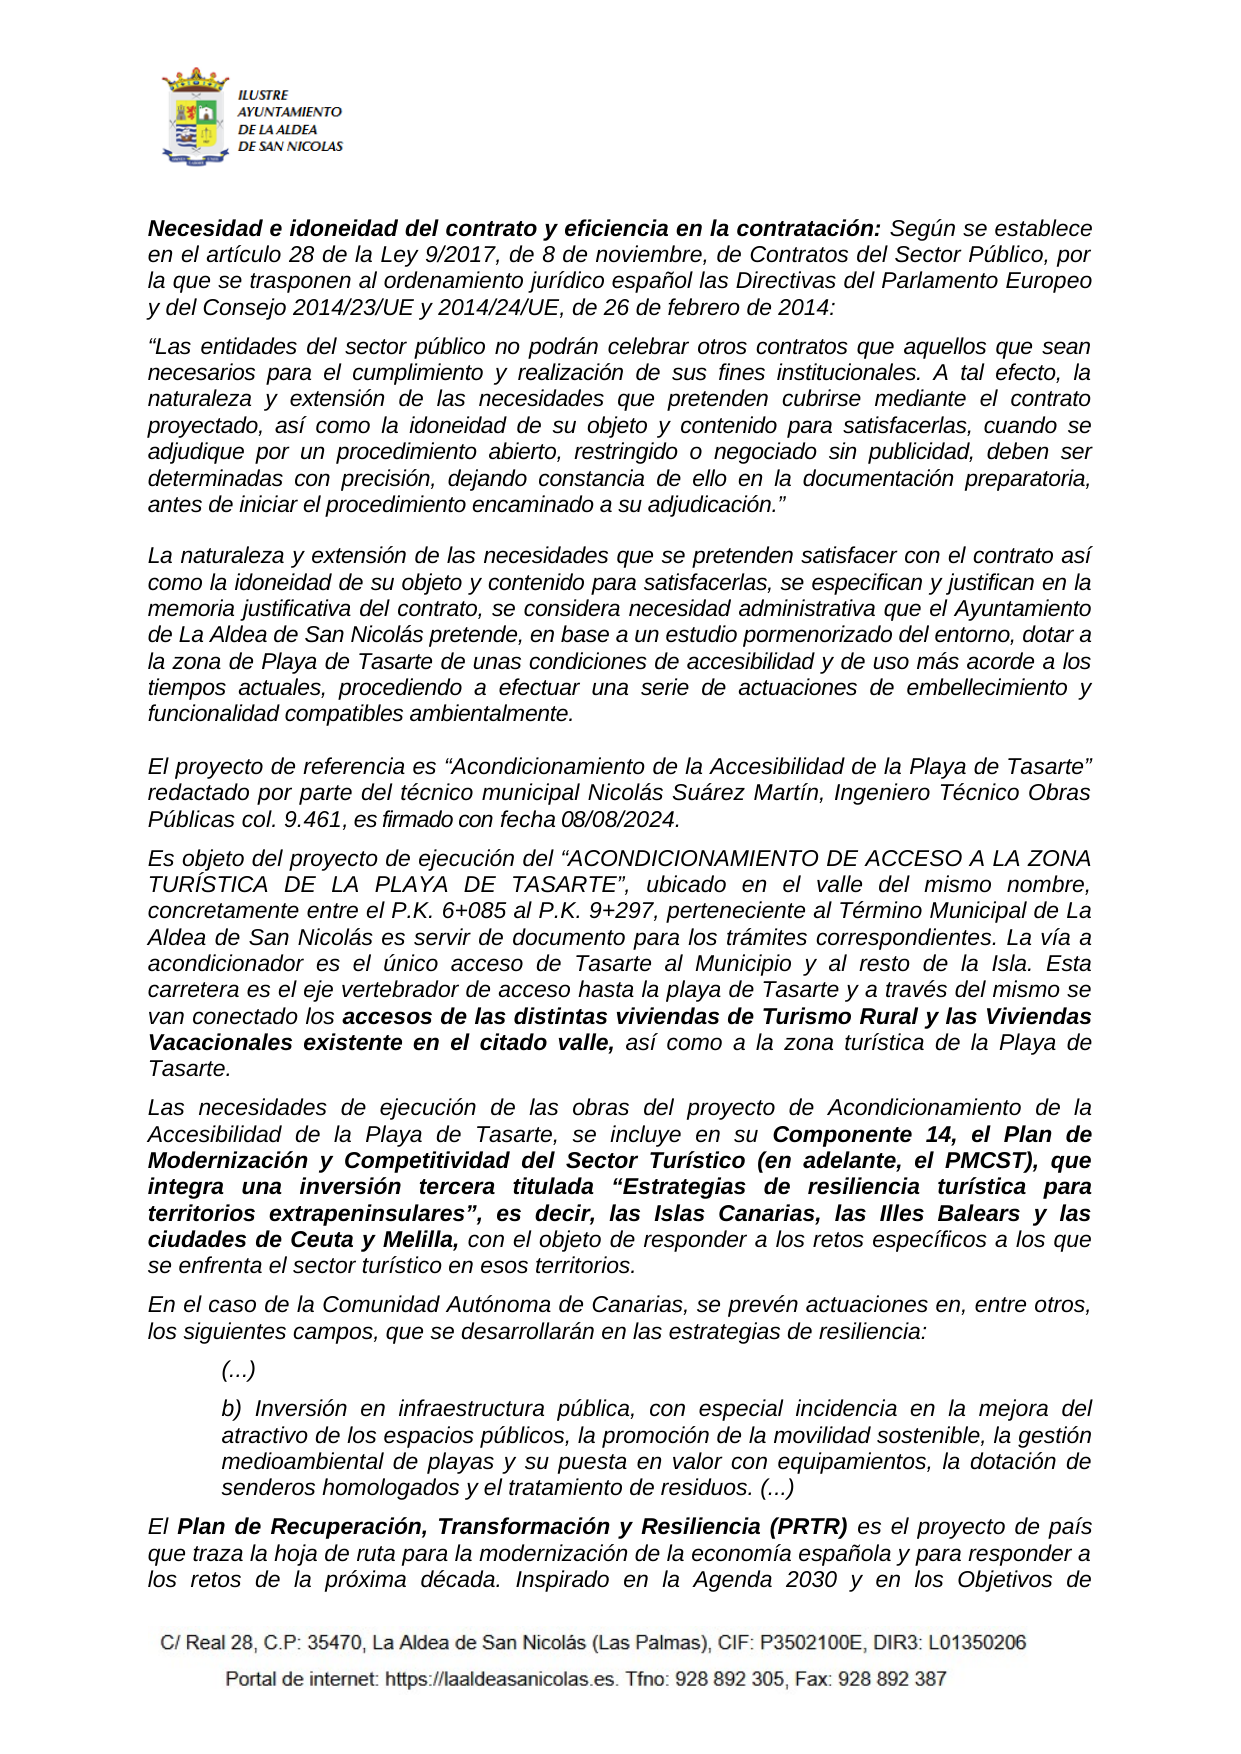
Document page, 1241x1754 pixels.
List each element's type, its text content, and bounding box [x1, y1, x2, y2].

text b) Inversión en infraestructura pública, con especial incidencia en la mejora del atractivo de los espacios públicos, la promoción de la movilidad sostenible, la gestión medioambiental de playas y su puesta en valor con equipamientos, la dotación de senderos homologados y el tratamiento de residuos. (...) [221, 1395, 1093, 1501]
text “Las entidades del sector público no podrán celebrar otros contratos que aquellos que sean necesarios para el cumplimiento y realización de sus fines institucionales. A tal efecto, la naturaleza y extensión de las necesidades que pretenden cubrirse mediante el contrato proyectado, así como la idoneidad de su objeto y contenido para satisfacerlas, cuando se adjudique por un procedimiento abierto, restringido o negociado sin publicidad, deben ser determinadas con precisión, dejando constancia de ello en la documentación preparatoria, antes de iniciar el procedimiento encaminado a su adjudicación.” [148, 333, 1093, 517]
picture [148, 59, 359, 174]
picture [148, 1626, 1033, 1695]
text Necesidad e idoneidad del contrato y eficiencia en la contratación: Según se establece en el artículo 28 de la Ley 9/2017, de 8 de noviembre, de Contratos del Sector Público, por la que se trasponen al ordenamiento jurídico español las Directivas del Parlamento Europeo y del Consejo 2014/23/UE y 2014/24/UE, de 26 de febrero de 2014: [148, 215, 1093, 320]
text La naturaleza y extensión de las necesidades que se pretenden satisfacer con el contrato así como la idoneidad de su objeto y contenido para satisfacerlas, se especifican y justifican en la memoria justificativa del contrato, se considera necesidad administrativa que el Ayuntamiento de La Aldea de San Nicolás pretende, en base a un estudio pormenorizado del entorno, dotar a la zona de Playa de Tasarte de unas condiciones de accesibilidad y de uso más acorde a los tiempos actuales, procediendo a efectuar una serie de actuaciones de embellecimiento y funcionalidad compatibles ambientalmente. [148, 542, 1093, 727]
text El Plan de Recuperación, Transformación y Resiliencia (PRTR) es el proyecto de país que traza la hoja de ruta para la modernización de la economía española y para responder a los retos de la próxima década. Inspirado en la Agenda 2030 y en los Objetivos de [148, 1513, 1093, 1592]
text Es objeto del proyecto de ejecución del “ACONDICIONAMIENTO DE ACCESO A LA ZONA TURÍSTICA DE LA PLAYA DE TASARTE”, ubicado en el valle del mismo nombre, concretamente entre el P.K. 6+085 al P.K. 9+297, perteneciente al Término Municipal de La Aldea de San Nicolás es servir de documento para los trámites correspondientes. La vía a acondicionador es el único acceso de Tasarte al Municipio y al resto de la Isla. Esta carretera es el eje vertebrador de acceso hasta la playa de Tasarte y a través del mismo se van conectado los accesos de las distintas viviendas de Turismo Rural y las Viviendas Vacacionales existente en el citado valle, así como a la zona turística de la Playa de Tasarte. [148, 844, 1093, 1082]
text En el caso de la Comunidad Autónoma de Canarias, se prevén actuaciones en, entre otros, los siguientes campos, que se desarrollarán en las estrategias de resiliencia: [148, 1291, 1093, 1344]
text El proyecto de referencia es “Acondicionamiento de la Accesibilidad de la Playa de Tasarte” redactado por parte del técnico municipal Nicolás Suárez Martín, Ingeniero Técnico Obras Públicas col. 9.461, es firmado con fecha 08/08/2024. [148, 753, 1093, 832]
text (...) [221, 1356, 1093, 1383]
text Las necesidades de ejecución de las obras del proyecto de Acondicionamiento de la Accesibilidad de la Playa de Tasarte, se incluye en su Componente 14, el Plan de Modernización y Competitividad del Sector Turístico (en adelante, el PMCST), que integra una inversión tercera titulada “Estrategias de resiliencia turística para territorios extrapeninsulares”, es decir, las Islas Canarias, las Illes Balears y las ciudades de Ceuta y Melilla, con el objeto de responder a los retos específicos a los que se enfrenta el sector turístico en esos territorios. [148, 1094, 1093, 1279]
